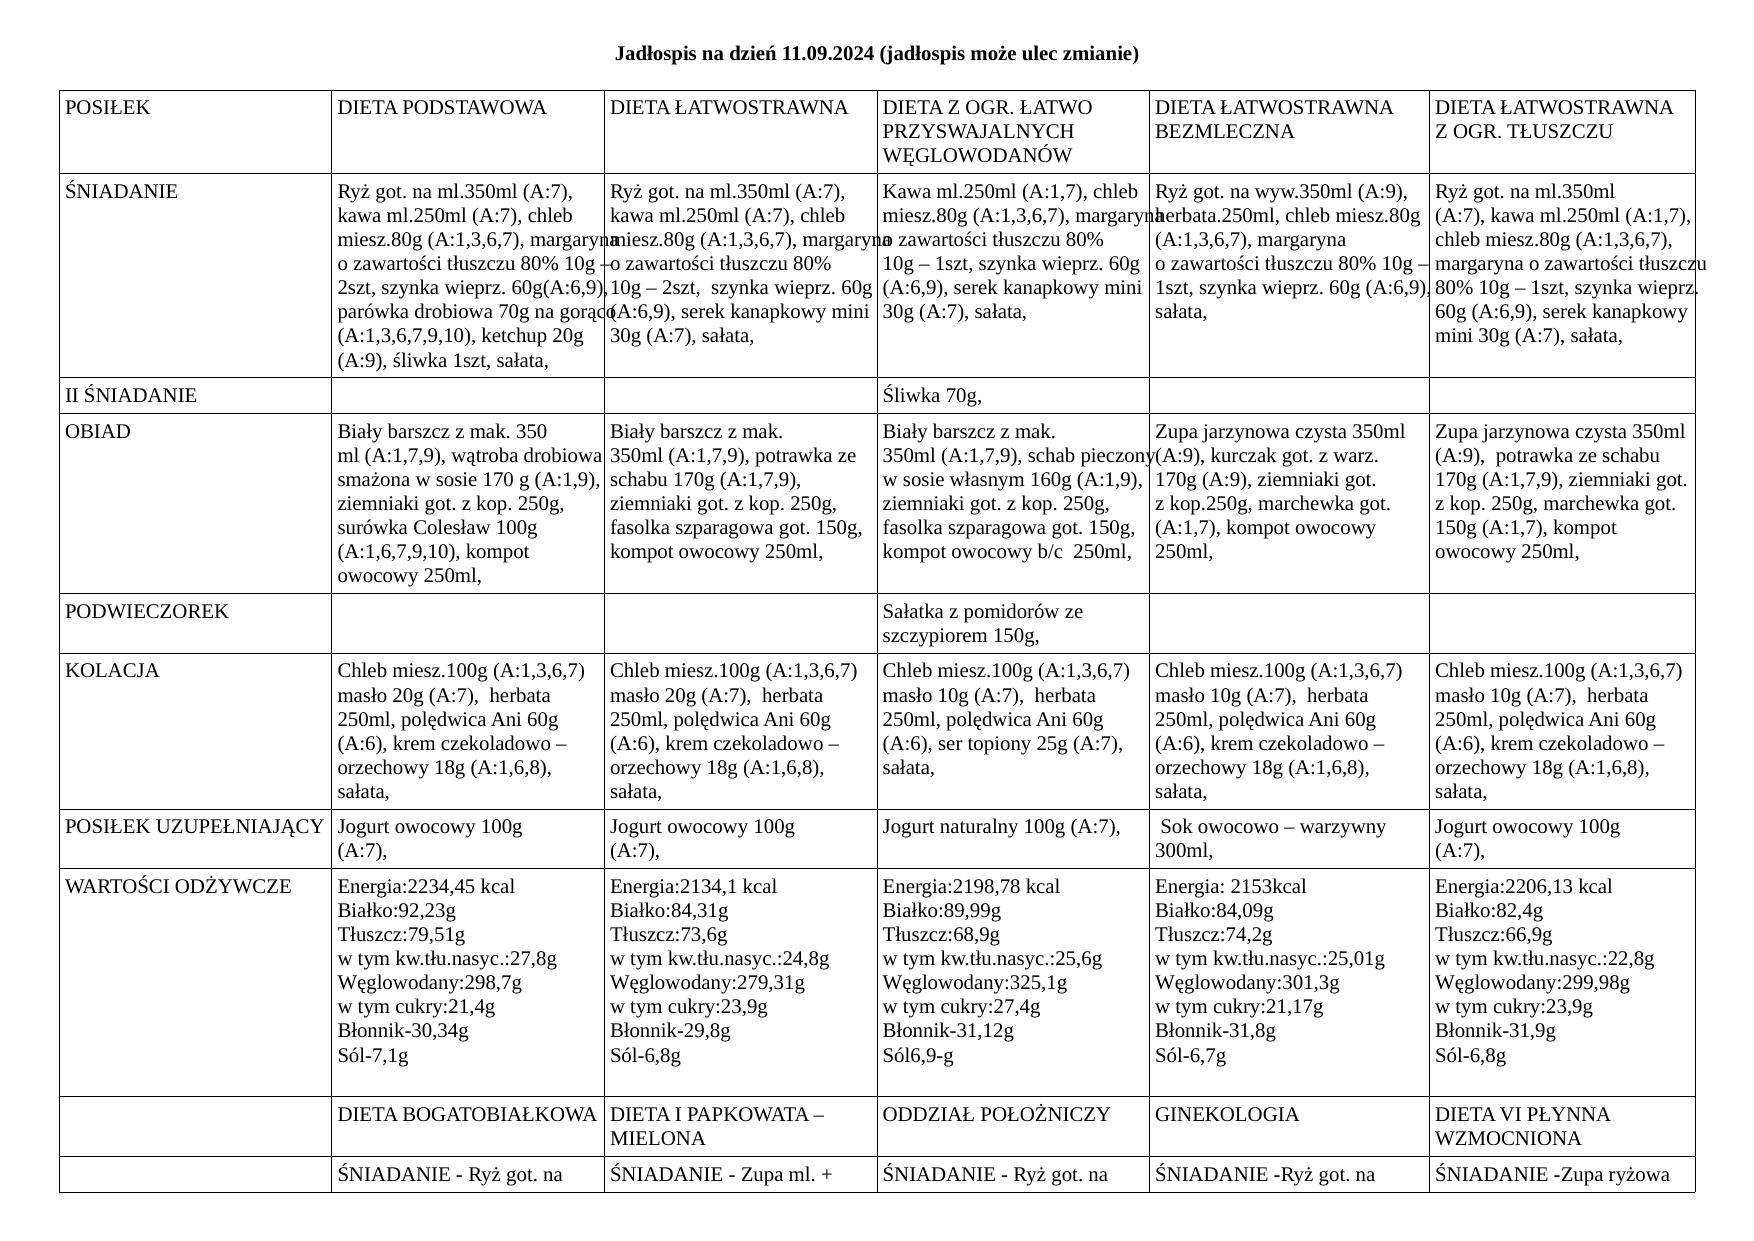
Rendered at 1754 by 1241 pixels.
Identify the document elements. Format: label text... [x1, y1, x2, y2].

table_cell Chleb miesz.100g (A:1,3,6,7) masło 10g (A:7), herbata 250ml, polędwica Ani 60g (A:6), krem czekoladowo – orzechowy 18g (A:1,6,8), sałata, [1150, 654, 1429, 808]
table_header DIETA ŁATWOSTRAWNA Z OGR. TŁUSZCZU [1430, 91, 1695, 173]
table_cell ŚNIADANIE -Zupa ryżowa na wyw. + mięso + żółtko got.–zmiks., serek naturalny,(A:3,7,9) OBIAD – Homogenat KOLACJA – Zupa ryżowa na wyw.+ mięso + żółtko got.- zmiksowana (A:3,9) II ŚNIADANIE- Sok owocowo – warzywny, PODWIECZOREK – Budyń owocowy b/c- płynny(A:7) Posiłek uzupełniający –Jogurt naturalny (A:7), [1430, 1157, 1695, 1192]
table_cell DIETA BOGATOBIAŁKOWA [332, 1097, 604, 1156]
table_cell Biały barszcz z mak. 350ml (A:1,7,9), schab pieczony w sosie własnym 160g (A:1,9), ziemniaki got. z kop. 250g, fasolka szparagowa got. 150g, kompot owocowy b/c 250ml, [878, 414, 1149, 593]
table_cell Energia:2198,78 kcal Białko:89,99g Tłuszcz:68,9g w tym kw.tłu.nasyc.:25,6g Węglowodany:325,1g w tym cukry:27,4g Błonnik-31,12g Sól6,9-g [878, 869, 1149, 1096]
table_cell ŚNIADANIE - Zupa ml. + [605, 1157, 877, 1192]
table_header DIETA ŁATWOSTRAWNA [605, 91, 877, 173]
table_cell Energia: 2153kcal Białko:84,09g Tłuszcz:74,2g w tym kw.tłu.nasyc.:25,01g Węglowodany:301,3g w tym cukry:21,17g Błonnik-31,8g Sól-6,7g [1150, 869, 1429, 1096]
table_cell POSIŁEK UZUPEŁNIAJĄCY [60, 810, 331, 868]
table_header DIETA PODSTAWOWA [332, 91, 604, 173]
table_cell [332, 378, 604, 413]
table_cell OBIAD [60, 414, 331, 593]
table_cell [332, 594, 604, 653]
table_cell ŚNIADANIE - Ryż got. na [332, 1157, 604, 1192]
table_cell Ryż got. na ml.350ml (A:7), kawa ml.250ml (A:7), chleb miesz.80g (A:1,3,6,7), margaryna o zawartości tłuszczu 80% 10g – 2szt, szynka wieprz. 60g (A:6,9), serek kanapkowy mini 30g (A:7), sałata, [605, 174, 877, 377]
table_cell Ryż got. na ml.350ml (A:7), kawa ml.250ml (A:1,7), chleb miesz.80g (A:1,3,6,7), margaryna o zawartości tłuszczu 80% 10g – 1szt, szynka wieprz. 60g (A:6,9), serek kanapkowy mini 30g (A:7), sałata, [1430, 174, 1695, 377]
text Jadłospis na dzień 11.09.2024 (jadłospis może ulec zmianie) [59, 41, 1695, 65]
table_cell Biały barszcz z mak. 350 ml (A:1,7,9), wątroba drobiowa smażona w sosie 170 g (A:1,9), ziemniaki got. z kop. 250g, surówka Colesław 100g (A:1,6,7,9,10), kompot owocowy 250ml, [332, 414, 604, 593]
table_cell Ryż got. na wyw.350ml (A:9), herbata.250ml, chleb miesz.80g (A:1,3,6,7), margaryna o zawartości tłuszczu 80% 10g – 1szt, szynka wieprz. 60g (A:6,9), sałata, [1150, 174, 1429, 377]
table_cell ŚNIADANIE -Ryż got. na [1150, 1157, 1429, 1192]
table_cell Energia:2134,1 kcal Białko:84,31g Tłuszcz:73,6g w tym kw.tłu.nasyc.:24,8g Węglowodany:279,31g w tym cukry:23,9g Błonnik-29,8g Sól-6,8g [605, 869, 877, 1096]
table_cell Energia:2234,45 kcal Białko:92,23g Tłuszcz:79,51g w tym kw.tłu.nasyc.:27,8g Węglowodany:298,7g w tym cukry:21,4g Błonnik-30,34g Sól-7,1g [332, 869, 604, 1096]
table_cell DIETA VI PŁYNNA WZMOCNIONA [1430, 1097, 1695, 1156]
table_cell Chleb miesz.100g (A:1,3,6,7) masło 10g (A:7), herbata 250ml, polędwica Ani 60g (A:6), ser topiony 25g (A:7), sałata, [878, 654, 1149, 808]
table_cell Jogurt owocowy 100g (A:7), [605, 810, 877, 868]
table_cell PODWIECZOREK [60, 594, 331, 653]
table_cell ŚNIADANIE [60, 174, 331, 377]
table_header DIETA Z OGR. ŁATWO PRZYSWAJALNYCH WĘGLOWODANÓW [878, 91, 1149, 173]
table_cell Kawa ml.250ml (A:1,7), chleb miesz.80g (A:1,3,6,7), margaryna o zawartości tłuszczu 80% 10g – 1szt, szynka wieprz. 60g (A:6,9), serek kanapkowy mini 30g (A:7), sałata, [878, 174, 1149, 377]
table_cell Chleb miesz.100g (A:1,3,6,7) masło 20g (A:7), herbata 250ml, polędwica Ani 60g (A:6), krem czekoladowo – orzechowy 18g (A:1,6,8), sałata, [605, 654, 877, 808]
table_cell Ryż got. na ml.350ml (A:7), kawa ml.250ml (A:7), chleb miesz.80g (A:1,3,6,7), margaryna o zawartości tłuszczu 80% 10g – 2szt, szynka wieprz. 60g(A:6,9), parówka drobiowa 70g na gorąco (A:1,3,6,7,9,10), ketchup 20g (A:9), śliwka 1szt, sałata, [332, 174, 604, 377]
table_cell Sok owocowo – warzywny 300ml, [1150, 810, 1429, 868]
table_cell [605, 378, 877, 413]
table_cell KOLACJA [60, 654, 331, 808]
table_cell Śliwka 70g, [878, 378, 1149, 413]
table_cell GINEKOLOGIA [1150, 1097, 1429, 1156]
table_cell DIETA I PAPKOWATA – MIELONA [605, 1097, 877, 1156]
table_cell Energia:2206,13 kcal Białko:82,4g Tłuszcz:66,9g w tym kw.tłu.nasyc.:22,8g Węglowodany:299,98g w tym cukry:23,9g Błonnik-31,9g Sól-6,8g [1430, 869, 1695, 1096]
table_cell Chleb miesz.100g (A:1,3,6,7) masło 20g (A:7), herbata 250ml, polędwica Ani 60g (A:6), krem czekoladowo – orzechowy 18g (A:1,6,8), sałata, [332, 654, 604, 808]
table_cell Zupa jarzynowa czysta 350ml (A:9), potrawka ze schabu 170g (A:1,7,9), ziemniaki got. z kop. 250g, marchewka got. 150g (A:1,7), kompot owocowy 250ml, [1430, 414, 1695, 593]
table_cell [1150, 378, 1429, 413]
table_cell [60, 1157, 331, 1192]
table_cell Biały barszcz z mak. 350ml (A:1,7,9), potrawka ze schabu 170g (A:1,7,9), ziemniaki got. z kop. 250g, fasolka szparagowa got. 150g, kompot owocowy 250ml, [605, 414, 877, 593]
table_cell Sałatka z pomidorów ze szczypiorem 150g, [878, 594, 1149, 653]
table_header POSIŁEK [60, 91, 331, 173]
table_cell [1430, 378, 1695, 413]
table_cell [60, 1097, 331, 1156]
table_cell [605, 594, 877, 653]
table_cell [1150, 594, 1429, 653]
table_cell ŚNIADANIE - Ryż got. na [878, 1157, 1149, 1192]
table_cell Jogurt owocowy 100g (A:7), [332, 810, 604, 868]
table_cell Jogurt owocowy 100g (A:7), [1430, 810, 1695, 868]
table_cell [1430, 594, 1695, 653]
table_cell II ŚNIADANIE [60, 378, 331, 413]
table_cell Jogurt naturalny 100g (A:7), [878, 810, 1149, 868]
table_cell Zupa jarzynowa czysta 350ml (A:9), kurczak got. z warz. 170g (A:9), ziemniaki got. z kop.250g, marchewka got. (A:1,7), kompot owocowy 250ml, [1150, 414, 1429, 593]
table_cell WARTOŚCI ODŻYWCZE [60, 869, 331, 1096]
table_cell Chleb miesz.100g (A:1,3,6,7) masło 10g (A:7), herbata 250ml, polędwica Ani 60g (A:6), krem czekoladowo – orzechowy 18g (A:1,6,8), sałata, [1430, 654, 1695, 808]
table_header DIETA ŁATWOSTRAWNA BEZMLECZNA [1150, 91, 1429, 173]
table_cell ODDZIAŁ POŁOŻNICZY [878, 1097, 1149, 1156]
